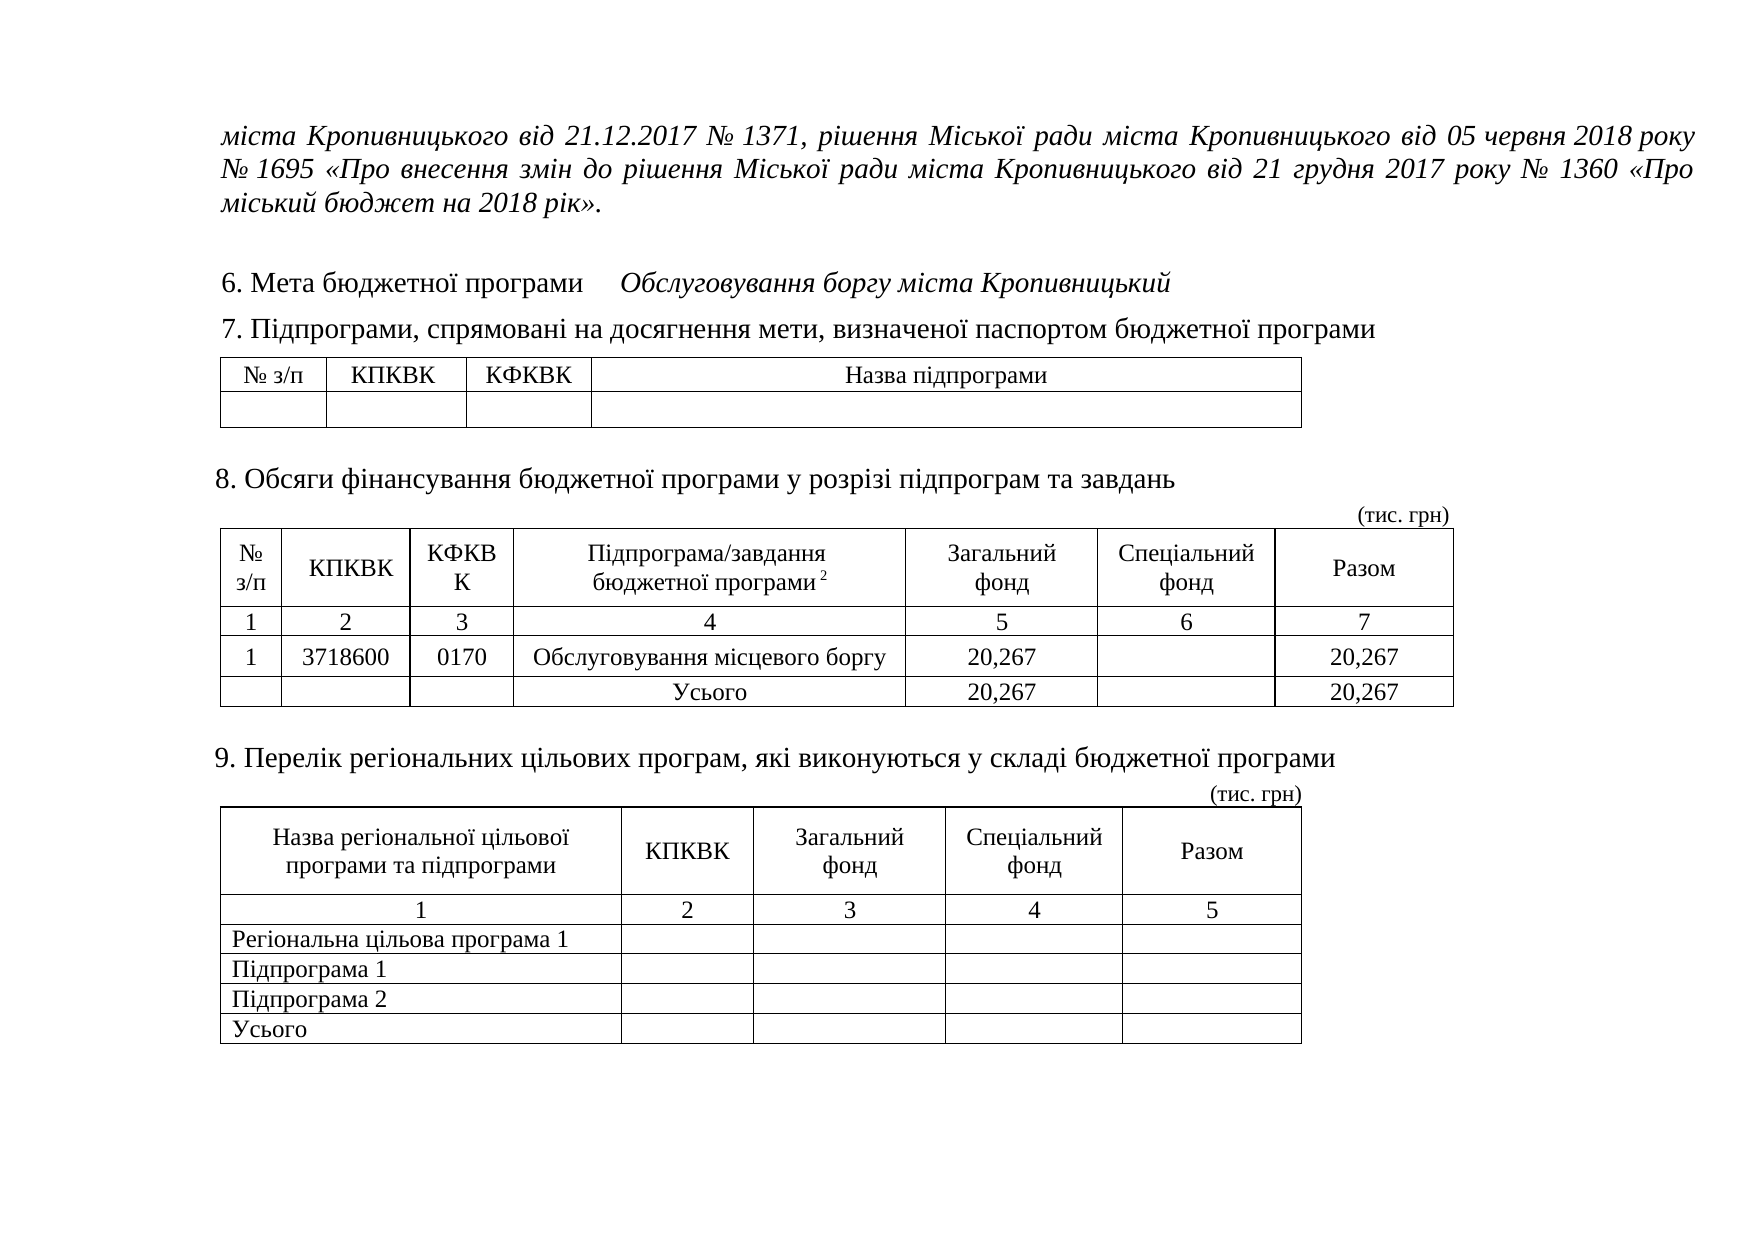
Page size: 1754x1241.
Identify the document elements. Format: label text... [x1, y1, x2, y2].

table_cell 4 [514, 607, 905, 635]
table_cell [754, 1014, 945, 1043]
table_cell 6 [1098, 607, 1274, 635]
table_cell 1 [221, 636, 281, 676]
table_cell 1 [221, 607, 281, 635]
table_cell 20,267 [906, 677, 1097, 706]
table_cell 3718600 [282, 636, 409, 676]
table_cell 20,267 [1276, 636, 1453, 676]
table_cell [622, 925, 753, 953]
table_cell [411, 677, 513, 706]
text 7. Підпрограми, спрямовані на досягнення мети, визначеної паспортом бюджетної програми [221, 311, 1695, 344]
table_cell [946, 1014, 1122, 1043]
table_cell Обслуговування місцевого боргу [514, 636, 905, 676]
table_cell [1123, 1014, 1301, 1043]
text 8. Обсяги фінансування бюджетної програми у розрізі підпрограм та завдань [177, 461, 1695, 495]
table_header Разом [1276, 529, 1453, 606]
table_cell [592, 392, 1301, 427]
table_cell [467, 392, 591, 427]
table_cell [1098, 636, 1274, 676]
table_cell Підпрограма 2 [221, 984, 621, 1013]
table_header Загальний фонд [906, 529, 1097, 606]
table_cell [1098, 677, 1274, 706]
table_cell [754, 954, 945, 983]
text 9. Перелік регіональних цільових програм, які виконуються у складі бюджетної програми [177, 740, 1695, 774]
table_cell Підпрограма 1 [221, 954, 621, 983]
table_cell [221, 392, 326, 427]
table_cell [622, 984, 753, 1013]
table_cell 3 [754, 895, 945, 923]
table_cell [754, 925, 945, 953]
table_cell 4 [946, 895, 1122, 923]
table_header КФКВК [411, 529, 513, 606]
table_cell [754, 984, 945, 1013]
table_cell 20,267 [1276, 677, 1453, 706]
table_cell Усього [514, 677, 905, 706]
table_cell [1123, 954, 1301, 983]
table_cell [622, 954, 753, 983]
table_cell 5 [1123, 895, 1301, 923]
table_header № з/п [221, 358, 326, 391]
table_header Підпрограма/завдання бюджетної програми 2 [514, 529, 905, 606]
table_cell Усього [221, 1014, 621, 1043]
text 6. Мета бюджетної програми Обслуговування боргу міста Кропивницький [221, 265, 1695, 298]
table_header Спеціальний фонд [946, 808, 1122, 894]
table_cell [221, 677, 281, 706]
table_header КПКВК [282, 529, 409, 606]
table_cell [282, 677, 409, 706]
text (тис. грн) [250, 780, 1695, 806]
table_header Разом [1123, 808, 1301, 894]
table_header Назва регіональної цільової програми та підпрограми [221, 808, 621, 894]
table_cell 2 [622, 895, 753, 923]
table_cell 2 [282, 607, 409, 635]
text (тис. грн) [397, 501, 1695, 527]
table_cell 5 [906, 607, 1097, 635]
table_header КПКВК [622, 808, 753, 894]
table_cell [622, 1014, 753, 1043]
table_header КФКВК [467, 358, 591, 391]
table_cell [1123, 925, 1301, 953]
table_cell [946, 984, 1122, 1013]
table_header КПКВК [327, 358, 466, 391]
text міста Кропивницького від 21.12.2017 № 1371, рішення Міської ради міста Кропивницького від 05 червня 2018 року № 1695 «Про внесення змін до рішення Міської ради міста Кропивницького від 21 грудня 2017 року № 1360 «Про міський бюджет на 2018 рік». [221, 118, 1695, 219]
table_cell [1123, 984, 1301, 1013]
table_cell 20,267 [906, 636, 1097, 676]
table_cell Регіональна цільова програма 1 [221, 925, 621, 953]
table_cell [327, 392, 466, 427]
table_header Назва підпрограми [592, 358, 1301, 391]
table_cell [946, 954, 1122, 983]
table_cell 3 [411, 607, 513, 635]
table_header Загальний фонд [754, 808, 945, 894]
table_cell [946, 925, 1122, 953]
table_header Спеціальний фонд [1098, 529, 1274, 606]
table_header № з/п [221, 529, 281, 606]
table_cell 1 [221, 895, 621, 923]
table_cell 0170 [411, 636, 513, 676]
table_cell 7 [1276, 607, 1453, 635]
